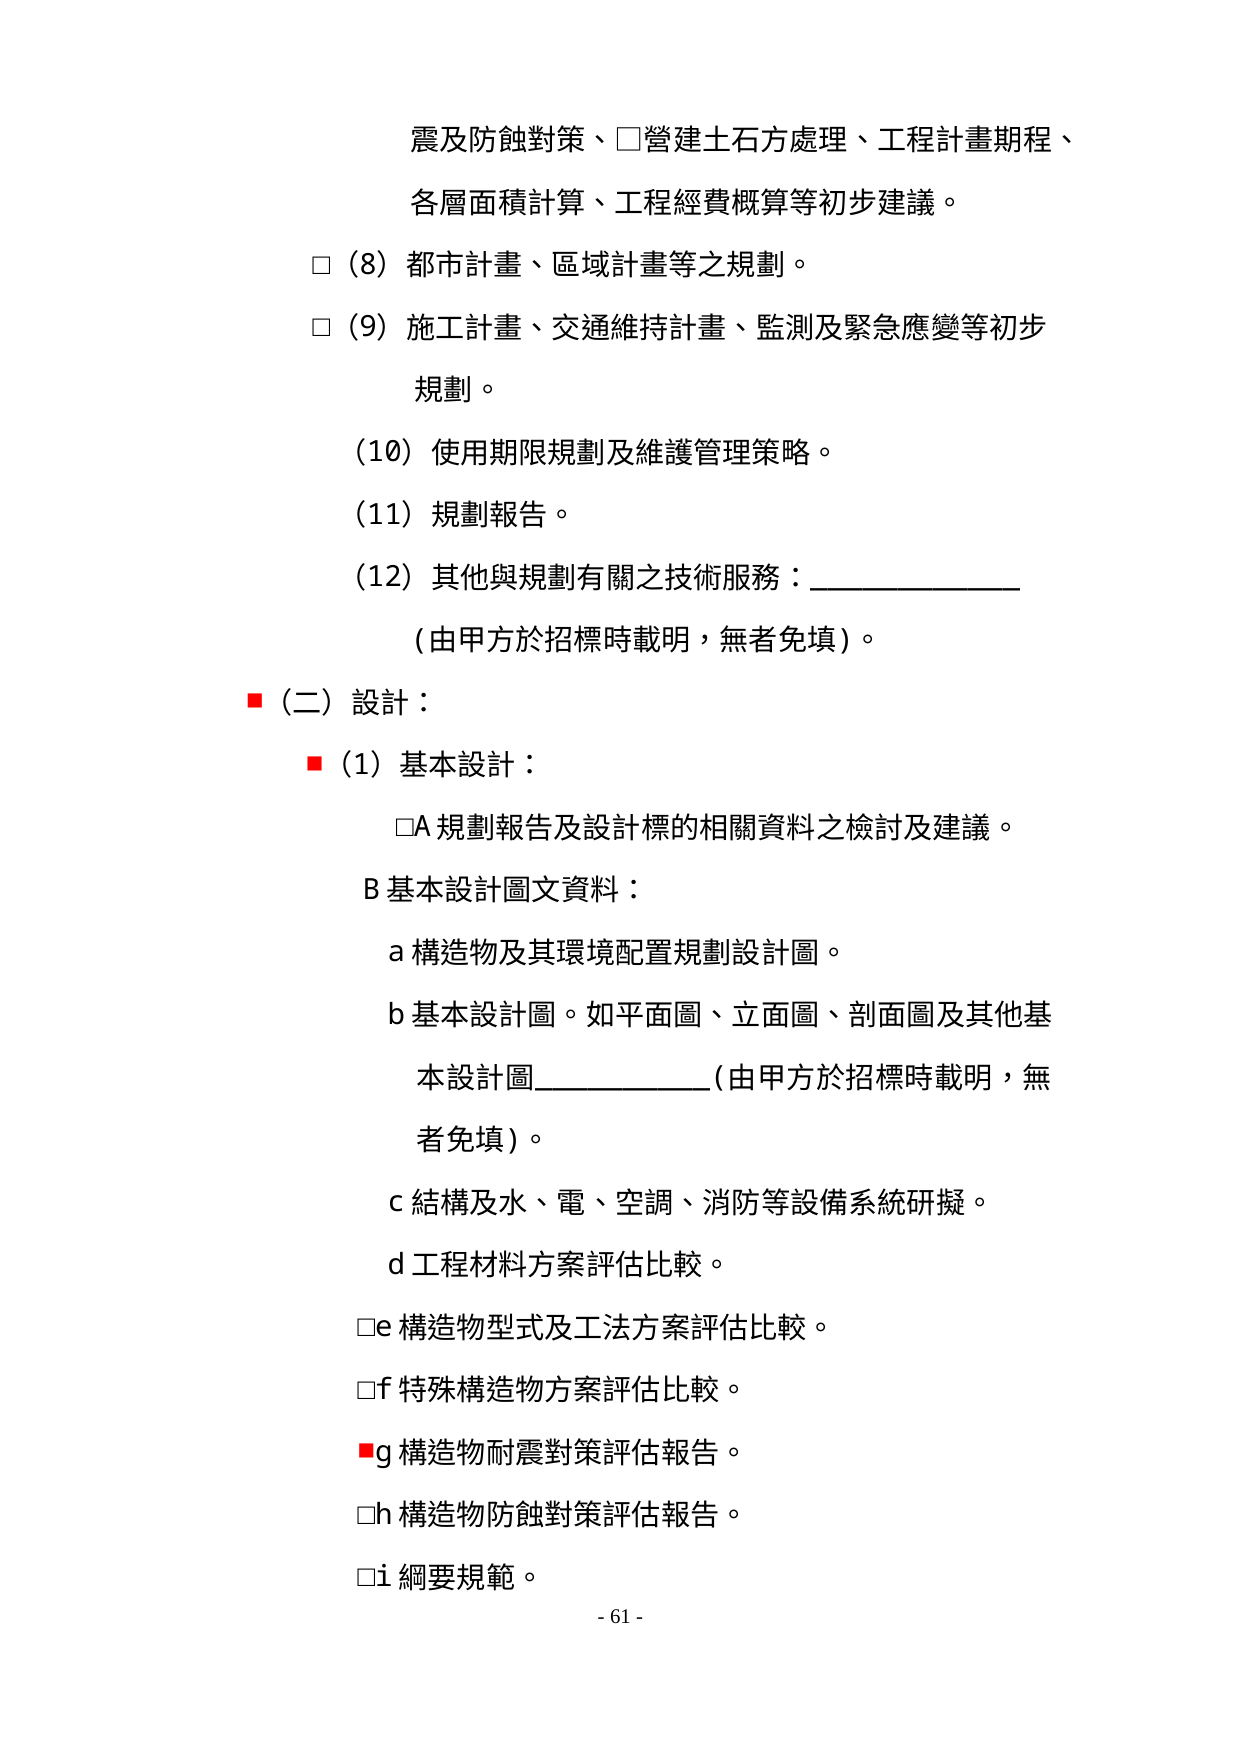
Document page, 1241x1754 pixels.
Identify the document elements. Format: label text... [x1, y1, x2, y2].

text □（9）施工計畫、交通維持計畫、監測及緊急應變等初步規劃。 [312, 284, 1053, 409]
text （12）其他與規劃有關之技術服務：____________(由甲方於招標時載明，無者免填)。 [337, 534, 1053, 659]
text a構造物及其環境配置規劃設計圖。 [387, 909, 1053, 971]
text □（8）都市計畫、區域計畫等之規劃。 [312, 221, 1053, 284]
text （11）規劃報告。 [337, 471, 1053, 534]
text （7）製作工程計畫書。如設計準則、規範等級說明、構造物型式及施工法（含特殊構造物方案及比較）、材料種類、結構及設備系統概要說明、□構造物耐震及防蝕對策、□營建土石方處理、工程計畫期程、各層面積計算、工程經費概算等初步建議。 [337, 96, 1053, 221]
text b基本設計圖。如平面圖、立面圖、剖面圖及其他基本設計圖__________(由甲方於招標時載明，無者免填)。 [387, 971, 1053, 1159]
text □e構造物型式及工法方案評估比較。 [357, 1284, 1053, 1346]
text □i綱要規範。 [357, 1534, 1053, 1596]
text B基本設計圖文資料： [362, 846, 1053, 909]
text □h構造物防蝕對策評估報告。 [357, 1471, 1053, 1534]
text □A規劃報告及設計標的相關資料之檢討及建議。 [396, 784, 1053, 846]
text d工程材料方案評估比較。 [387, 1221, 1053, 1284]
text ■（1）基本設計： [306, 721, 1053, 784]
text ■（二）設計： [187, 659, 1053, 721]
text □f特殊構造物方案評估比較。 [357, 1346, 1053, 1409]
text c結構及水、電、空調、消防等設備系統研擬。 [387, 1159, 1053, 1221]
text ■g構造物耐震對策評估報告。 [357, 1409, 1053, 1471]
text （10）使用期限規劃及維護管理策略。 [337, 409, 1053, 471]
